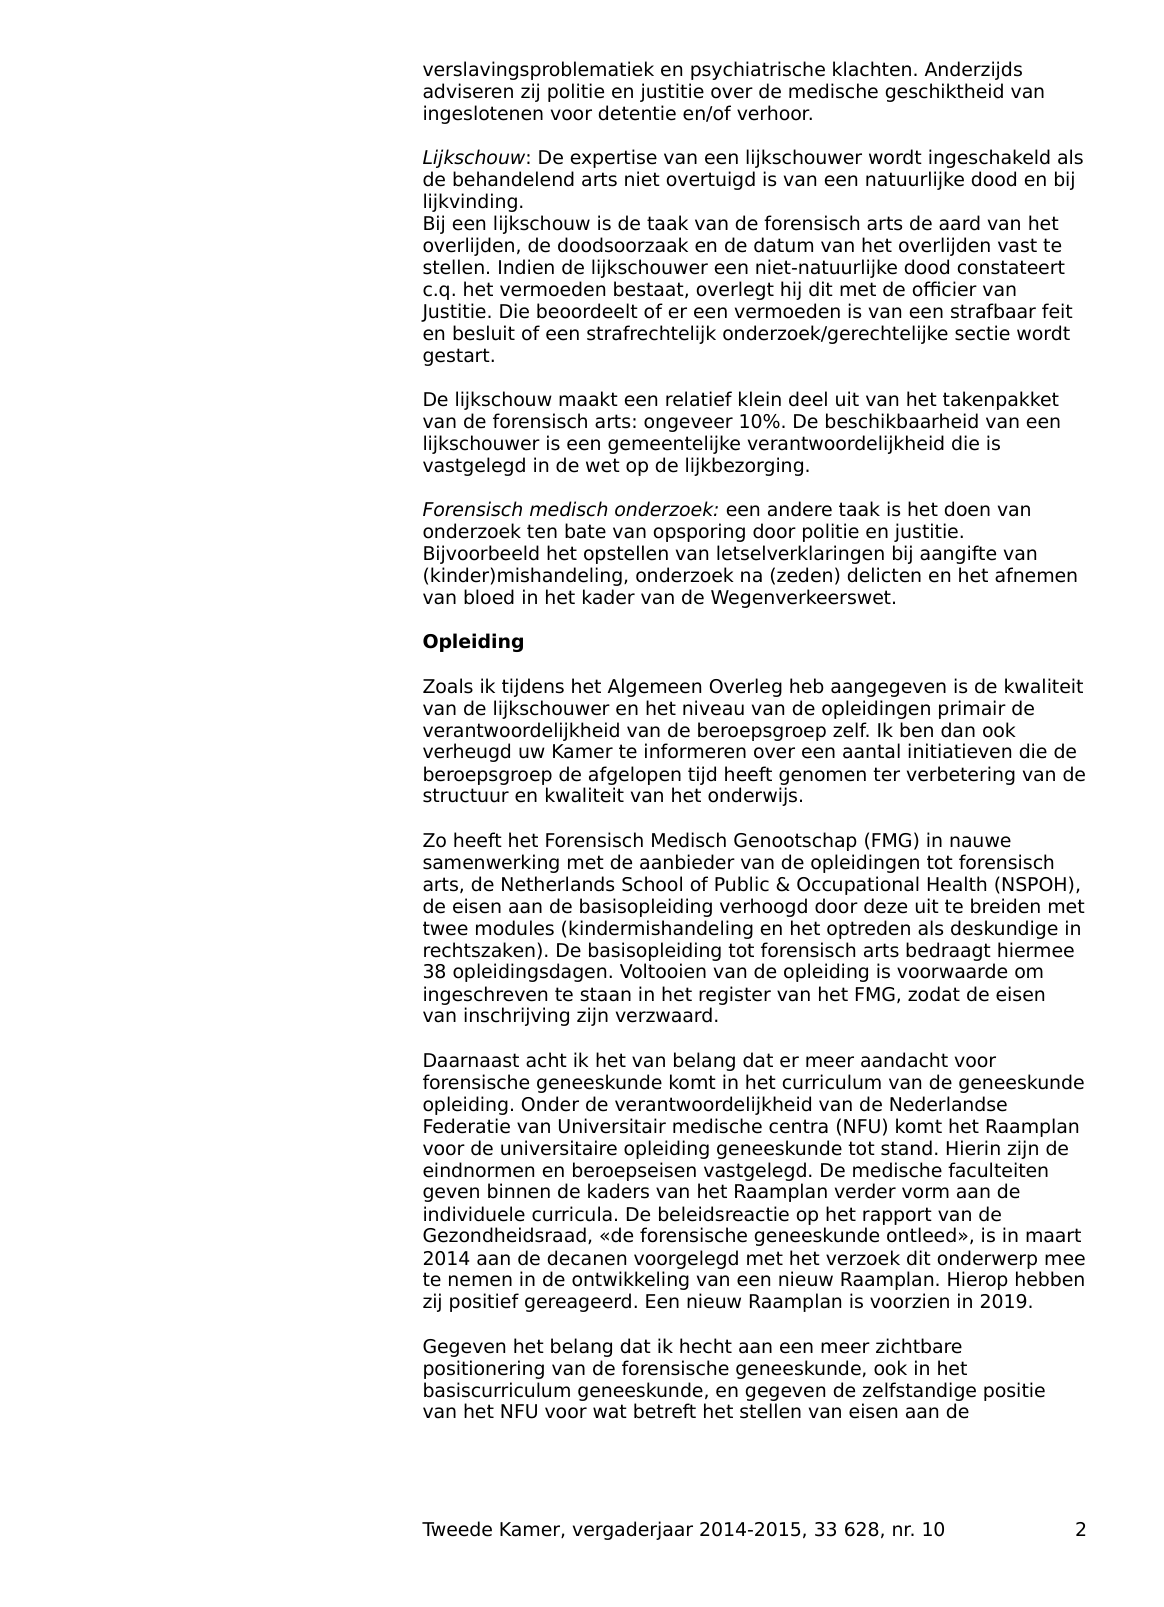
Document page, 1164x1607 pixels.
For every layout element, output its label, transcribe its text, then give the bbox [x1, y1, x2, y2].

text Bij een lijkschouw is de taak van de forensisch arts de aard van het overlijden, de doodsoorzaak en de datum van het overlijden vast te stellen. Indien de lijkschouwer een niet-natuurlijke dood constateert c.q. het vermoeden bestaat, overlegt hij dit met de officier van Justitie. Die beoordeelt of er een vermoeden is van een strafbaar feit en besluit of een strafrechtelijk onderzoek/gerechtelijke sectie wordt gestart. [422, 213, 1087, 367]
text verslavingsproblematiek en psychiatrische klachten. Anderzijds adviseren zij politie en justitie over de medische geschiktheid van ingeslotenen voor detentie en/of verhoor. [422, 59, 1087, 125]
text Gegeven het belang dat ik hecht aan een meer zichtbare positionering van de forensische geneeskunde, ook in het basiscurriculum geneeskunde, en gegeven de zelfstandige positie van het NFU voor wat betreft het stellen van eisen aan de [422, 1336, 1087, 1423]
text Lijkschouw: De expertise van een lijkschouwer wordt ingeschakeld als de behandelend arts niet overtuigd is van een natuurlijke dood en bij lijkvinding. [422, 147, 1087, 213]
subtitle Opleiding [422, 631, 1087, 653]
text Daarnaast acht ik het van belang dat er meer aandacht voor forensische geneeskunde komt in het curriculum van de geneeskunde opleiding. Onder de verantwoordelijkheid van de Nederlandse Federatie van Universitair medische centra (NFU) komt het Raamplan voor de universitaire opleiding geneeskunde tot stand. Hierin zijn de eindnormen en beroepseisen vastgelegd. De medische faculteiten geven binnen de kaders van het Raamplan verder vorm aan de individuele curricula. De beleidsreactie op het rapport van de Gezondheidsraad, «de forensische geneeskunde ontleed», is in maart 2014 aan de decanen voorgelegd met het verzoek dit onderwerp mee te nemen in de ontwikkeling van een nieuw Raamplan. Hierop hebben zij positief gereageerd. Een nieuw Raamplan is voorzien in 2019. [422, 1049, 1087, 1313]
text Zoals ik tijdens het Algemeen Overleg heb aangegeven is de kwaliteit van de lijkschouwer en het niveau van de opleidingen primair de verantwoordelijkheid van de beroepsgroep zelf. Ik ben dan ook verheugd uw Kamer te informeren over een aantal initiatieven die de beroepsgroep de afgelopen tijd heeft genomen ter verbetering van de structuur en kwaliteit van het onderwijs. [422, 676, 1087, 807]
text Zo heeft het Forensisch Medisch Genootschap (FMG) in nauwe samenwerking met de aanbieder van de opleidingen tot forensisch arts, de Netherlands School of Public & Occupational Health (NSPOH), de eisen aan de basisopleiding verhoogd door deze uit te breiden met twee modules (kindermishandeling en het optreden als deskundige in rechtszaken). De basisopleiding tot forensisch arts bedraagt hiermee 38 opleidingsdagen. Voltooien van de opleiding is voorwaarde om ingeschreven te staan in het register van het FMG, zodat de eisen van inschrijving zijn verzwaard. [422, 829, 1087, 1027]
text Forensisch medisch onderzoek: een andere taak is het doen van onderzoek ten bate van opsporing door politie en justitie. Bijvoorbeeld het opstellen van letselverklaringen bij aangifte van (kinder)mishandeling, onderzoek na (zeden) delicten en het afnemen van bloed in het kader van de Wegenverkeerswet. [422, 499, 1087, 609]
text De lijkschouw maakt een relatief klein deel uit van het takenpakket van de forensisch arts: ongeveer 10%. De beschikbaarheid van een lijkschouwer is een gemeentelijke verantwoordelijkheid die is vastgelegd in de wet op de lijkbezorging. [422, 389, 1087, 477]
